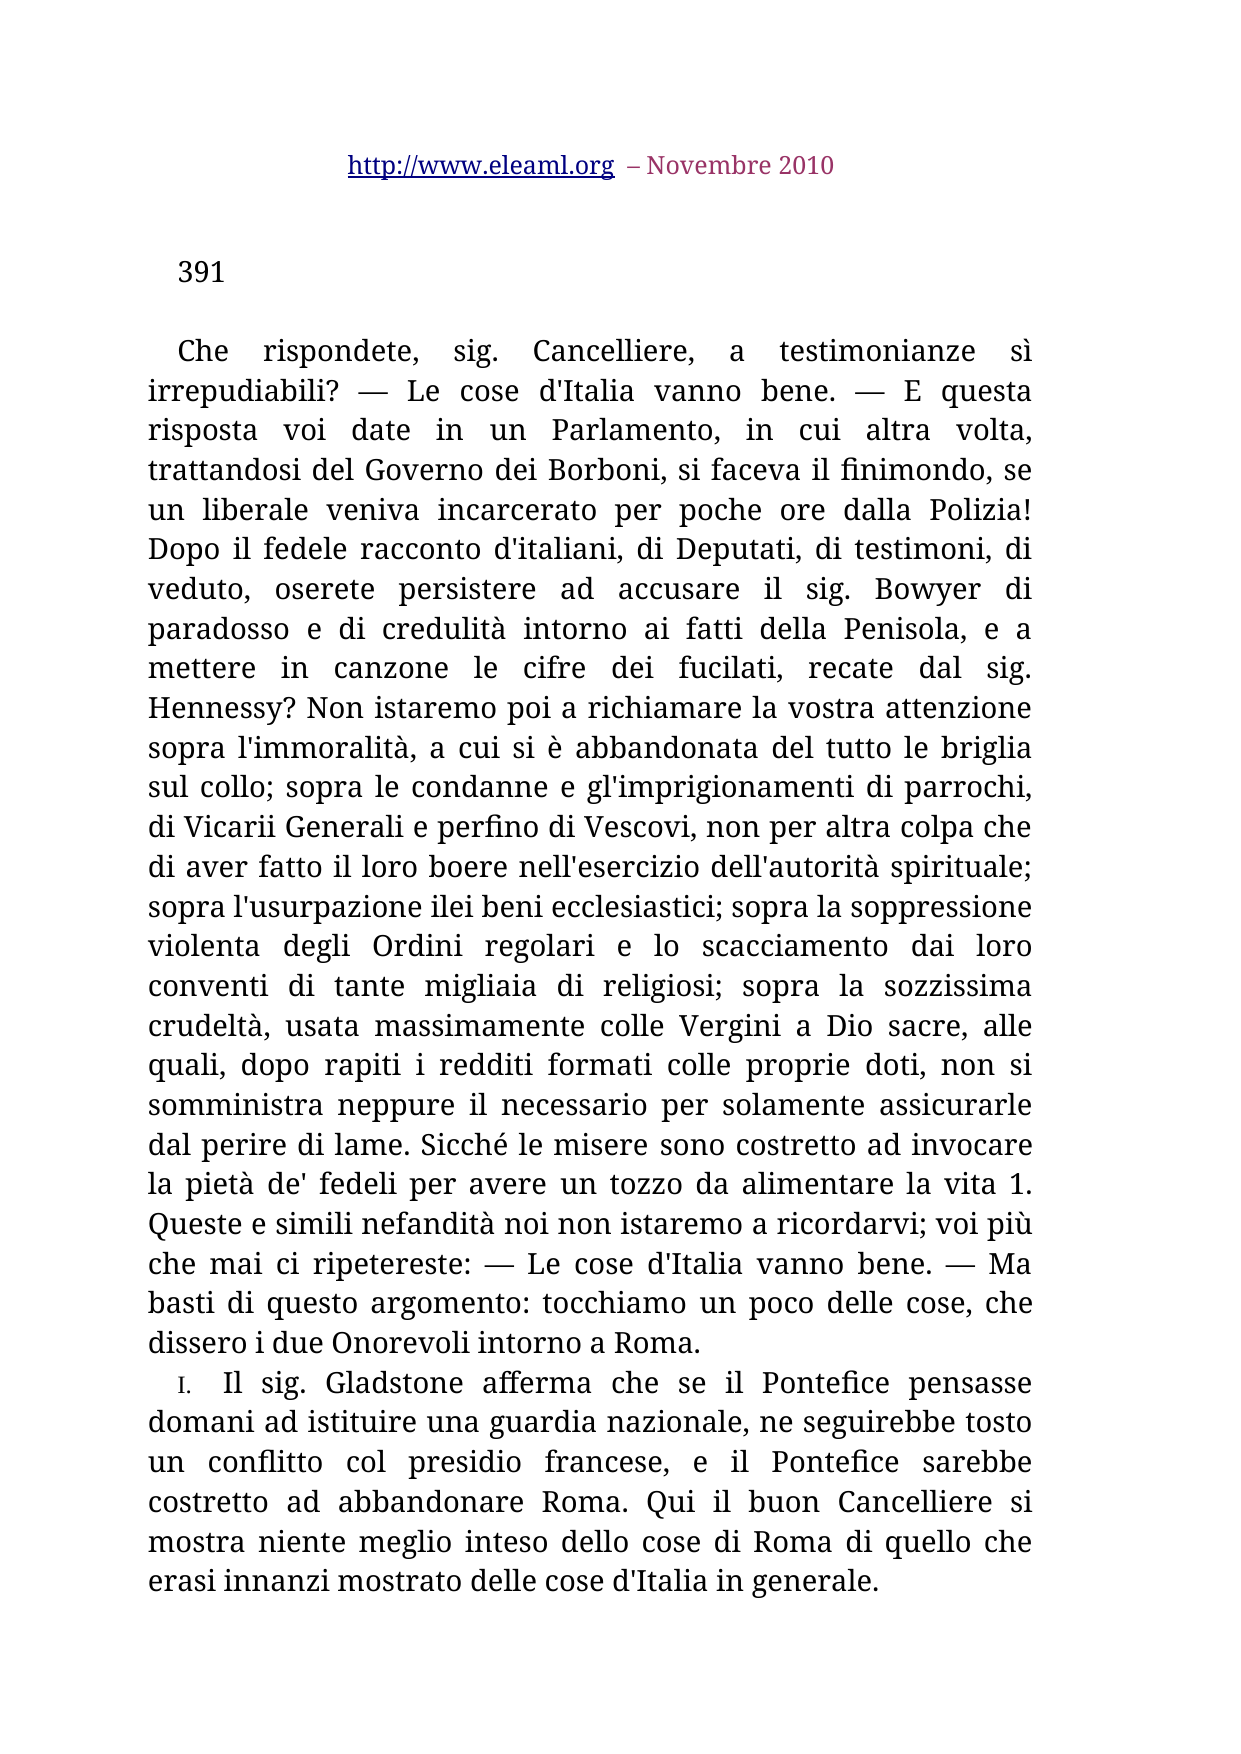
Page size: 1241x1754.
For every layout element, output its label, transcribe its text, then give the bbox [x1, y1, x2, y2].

list Il sig. Gladstone afferma che se il Pontefice pensasse domani ad istituire una guardia nazionale, ne seguirebbe tosto un conflitto col presidio francese, e il Pontefice sarebbe costretto ad abbandonare Roma. Qui il buon Cancelliere si mostra niente meglio inteso dello cose di Roma di quello che erasi innanzi mostrato delle cose d'Italia in generale. [148, 1362, 1033, 1600]
text 391 [148, 251, 1033, 291]
text Che rispondete, sig. Cancelliere, a testimonianze sì irrepudiabili? — Le cose d'Italia vanno bene. — E questa risposta voi date in un Parlamento, in cui altra volta, trattandosi del Governo dei Borboni, si faceva il finimondo, se un liberale veniva incarcerato per poche ore dalla Polizia! Dopo il fedele racconto d'italiani, di Deputati, di testimoni, di veduto, oserete persistere ad accusare il sig. Bowyer di paradosso e di credulità intorno ai fatti della Penisola, e a mettere in canzone le cifre dei fucilati, recate dal sig. Hennessy? Non istaremo poi a richiamare la vostra attenzione sopra l'immoralità, a cui si è abbandonata del tutto le briglia sul collo; sopra le condanne e gl'imprigionamenti di parrochi, di Vicarii Generali e perfino di Vescovi, non per altra colpa che di aver fatto il loro boere nell'esercizio dell'autorità spirituale; sopra l'usurpazione ilei beni ecclesiastici; sopra la soppressione violenta degli Ordini regolari e lo scacciamento dai loro conventi di tante migliaia di religiosi; sopra la sozzissima crudeltà, usata massimamente colle Vergini a Dio sacre, alle quali, dopo rapiti i redditi formati colle proprie doti, non si somministra neppure il necessario per solamente assicurarle dal perire di lame. Sicché le misere sono costretto ad invocare la pietà de' fedeli per avere un tozzo da alimentare la vita 1. Queste e simili nefandità noi non istaremo a ricordarvi; voi più che mai ci ripetereste: — Le cose d'Italia vanno bene. — Ma basti di questo argomento: tocchiamo un poco delle cose, che dissero i due Onorevoli intorno a Roma. [148, 330, 1033, 1362]
